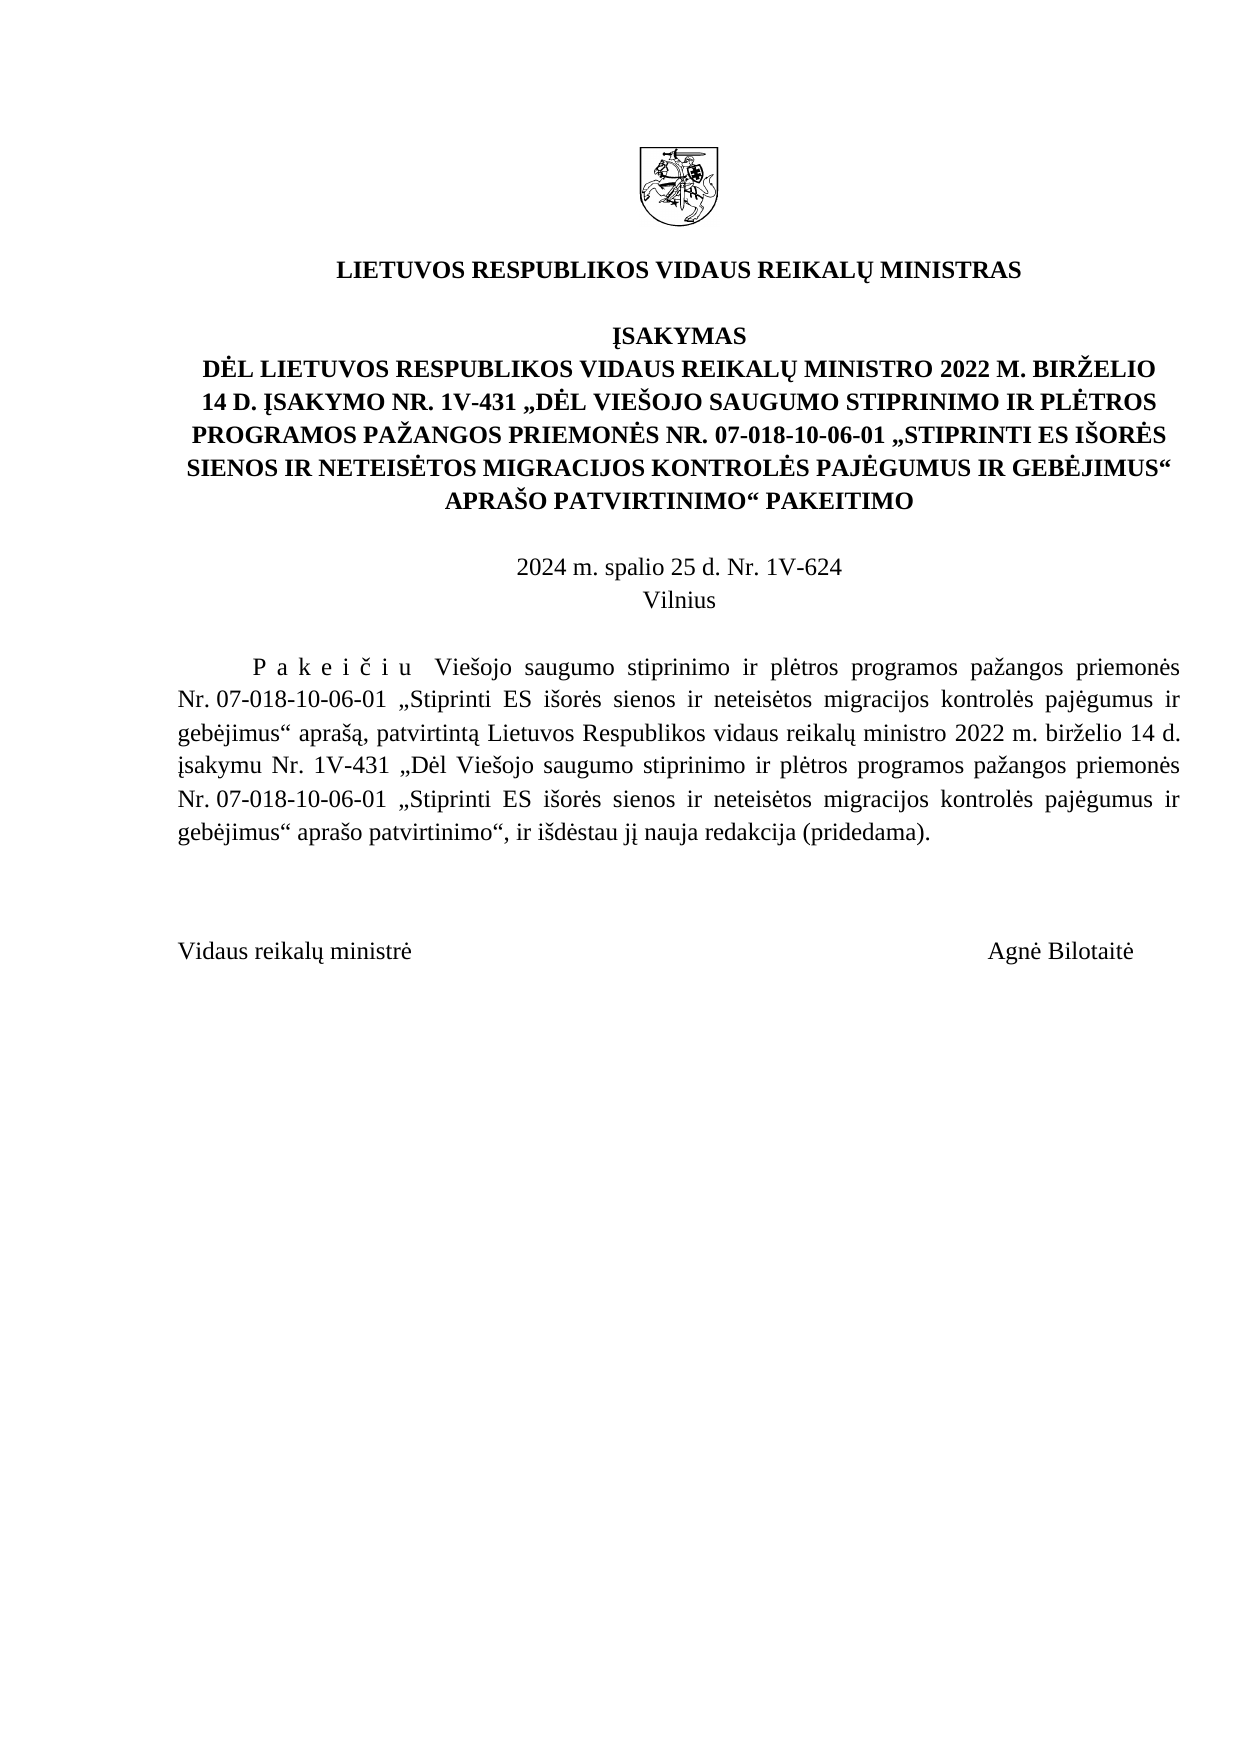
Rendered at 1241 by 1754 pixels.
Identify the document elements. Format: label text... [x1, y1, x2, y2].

text Vilnius [177, 586, 1181, 614]
text ĮSAKYMAS [177, 321, 1181, 350]
text Pakeičiu Viešojo saugumo stiprinimo ir plėtros programos pažangos priemonės Nr. 07-018-10-06-01 „Stiprinti ES išorės sienos ir neteisėtos migracijos kontrolės pajėgumus ir gebėjimus“ aprašą, patvirtintą Lietuvos Respublikos vidaus reikalų ministro 2022 m. birželio 14 d. įsakymu Nr. 1V-431 „Dėl Viešojo saugumo stiprinimo ir plėtros programos pažangos priemonės Nr. 07-018-10-06-01 „Stiprinti ES išorės sienos ir neteisėtos migracijos kontrolės pajėgumus ir gebėjimus“ aprašo patvirtinimo“, ir išdėstau jį nauja redakcija (pridedama). [177, 652, 1181, 845]
text LIETUVOS RESPUBLIKOS VIDAUS REIKALŲ MINISTRAS [177, 255, 1181, 284]
text DĖL LIETUVOS RESPUBLIKOS VIDAUS REIKALŲ MINISTRO 2022 M. BIRŽELIO 14 D. ĮSAKYMO NR. 1V-431 „DĖL VIEŠOJO SAUGUMO STIPRINIMO IR PLĖTROS PROGRAMOS PAŽANGOS PRIEMONĖS NR. 07-018-10-06-01 „STIPRINTI ES IŠORĖS SIENOS IR NETEISĖTOS MIGRACIJOS KONTROLĖS PAJĖGUMUS IR GEBĖJIMUS“ APRAŠO PATVIRTINIMO“ PAKEITIMO [177, 354, 1181, 515]
text 2024 m. spalio 25 d. Nr. 1V-624 [177, 552, 1181, 581]
text Vidaus reikalų ministrė Agnė Bilotaitė [177, 936, 1181, 965]
